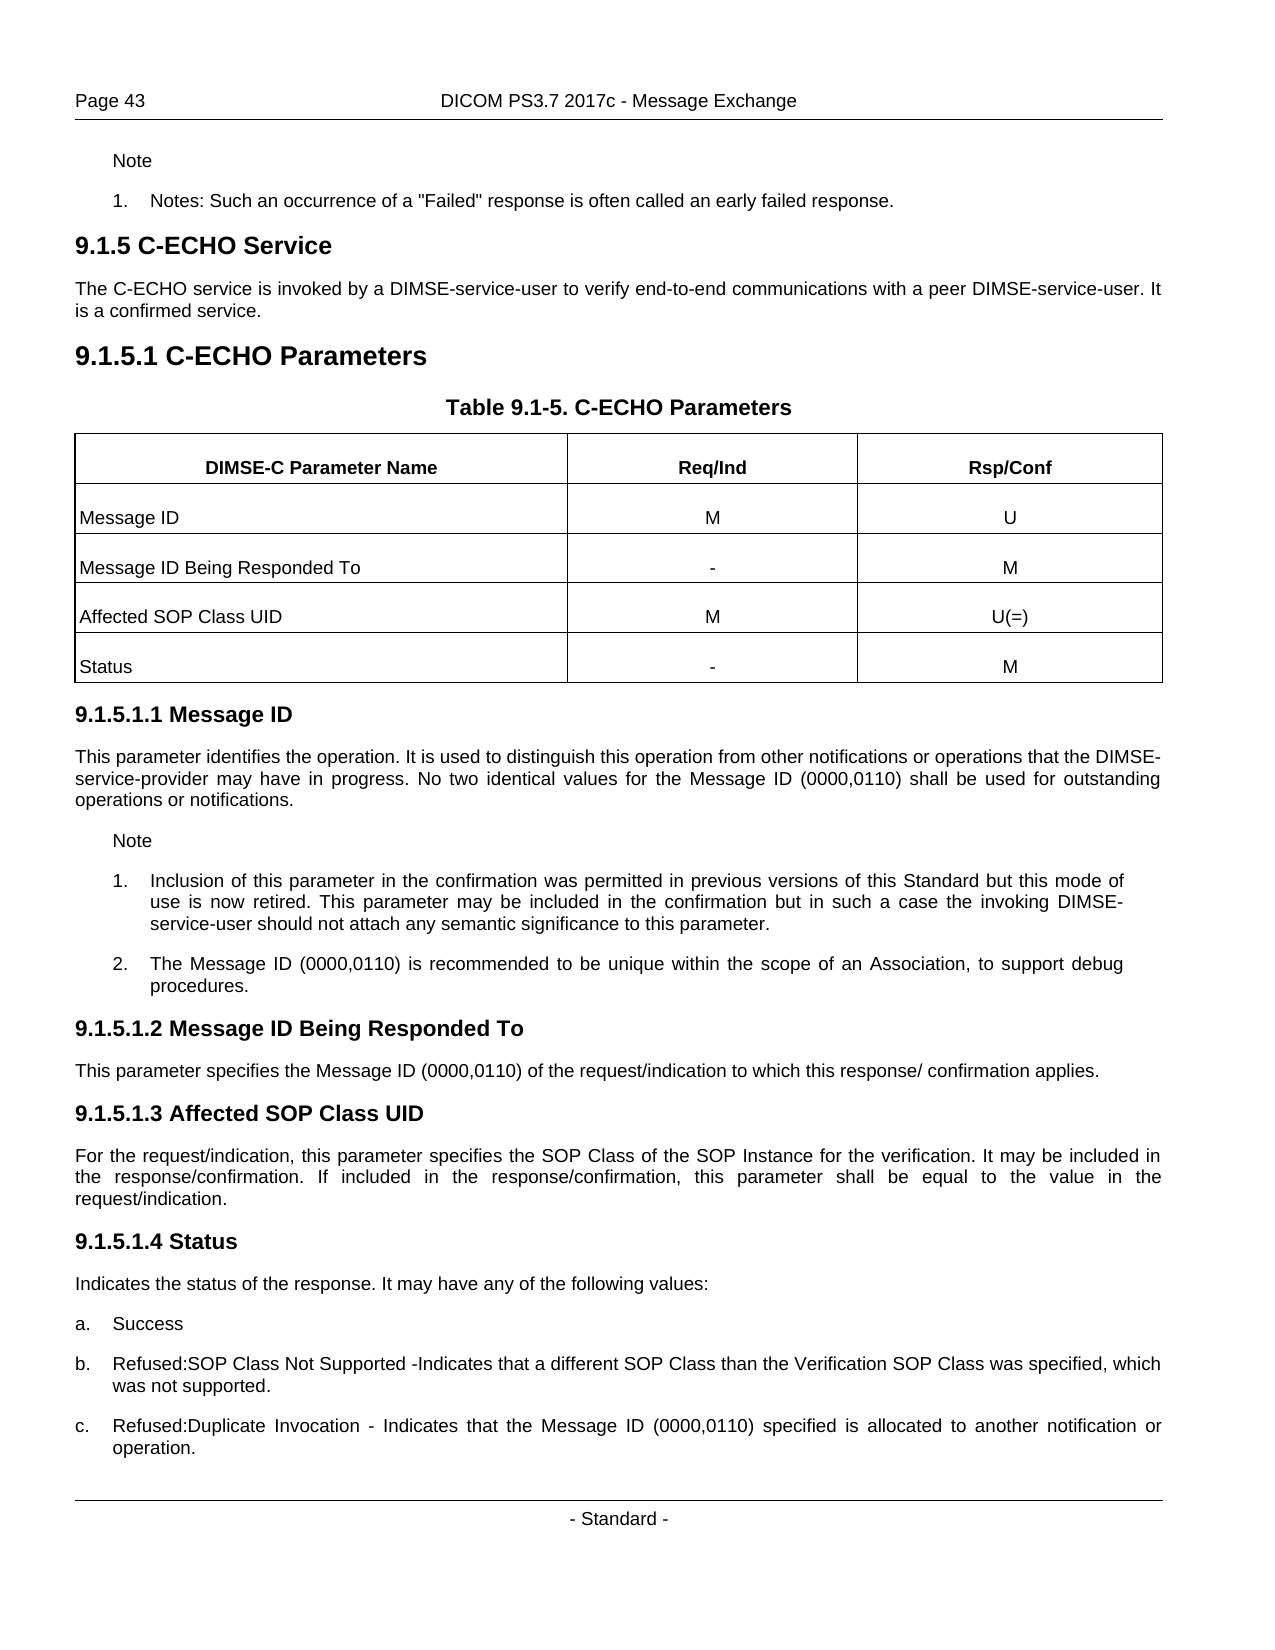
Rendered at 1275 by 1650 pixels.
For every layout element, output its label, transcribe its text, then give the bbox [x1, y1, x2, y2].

table_cell U(=) [858, 583, 1162, 632]
list The Message ID (0000,0110) is recommended to be unique within the scope of an Association, to support debug procedures. [112, 953, 1125, 996]
table_cell - [568, 633, 857, 682]
list Inclusion of this parameter in the confirmation was permitted in previous versions of this Standard but this mode of use is now retired. This parameter may be included in the confirmation but in such a case the invoking DIMSE-service-user should not attach any semantic significance to this parameter. [112, 870, 1125, 934]
table_cell - [568, 534, 857, 582]
text 9.1.5 C-ECHO Service [75, 231, 1162, 259]
table_cell M [568, 583, 857, 632]
table_header DIMSE-C Parameter Name [76, 434, 567, 483]
table_cell M [858, 633, 1162, 682]
list Refused:SOP Class Not Supported -Indicates that a different SOP Class than the Verification SOP Class was specified, which was not supported. [75, 1353, 1162, 1396]
text For the request/indication, this parameter specifies the SOP Class of the SOP Instance for the verification. It may be included in the response/confirmation. If included in the response/confirmation, this parameter shall be equal to the value in the request/indication. [75, 1144, 1162, 1209]
list Success [75, 1313, 1162, 1334]
text 9.1.5.1 C-ECHO Parameters [75, 340, 1162, 371]
text This parameter identifies the operation. It is used to distinguish this operation from other notifications or operations that the DIMSE-service-provider may have in progress. No two identical values for the Message ID (0000,0110) shall be used for outstanding operations or notifications. [75, 746, 1162, 811]
text The C-ECHO service is invoked by a DIMSE-service-user to verify end-to-end communications with a peer DIMSE-service-user. It is a confirmed service. [75, 278, 1162, 321]
table_header Req/Ind [568, 434, 857, 483]
table_cell U [858, 484, 1162, 532]
list Refused:Duplicate Invocation - Indicates that the Message ID (0000,0110) specified is allocated to another notification or operation. [75, 1415, 1162, 1458]
text This parameter specifies the Message ID (0000,0110) of the request/indication to which this response/ confirmation applies. [75, 1059, 1162, 1081]
text 9.1.5.1.2 Message ID Being Responded To [75, 1015, 1162, 1041]
table_cell Message ID Being Responded To [76, 534, 567, 582]
table_cell Status [76, 633, 567, 682]
table_cell Message ID [76, 484, 567, 532]
text 9.1.5.1.4 Status [75, 1228, 1162, 1254]
text Table 9.1-5. C-ECHO Parameters [75, 394, 1162, 419]
table_cell M [858, 534, 1162, 582]
table_header Rsp/Conf [858, 434, 1162, 483]
text Note [112, 829, 1125, 851]
table_cell M [568, 484, 857, 532]
text Indicates the status of the response. It may have any of the following values: [75, 1272, 1162, 1294]
text 9.1.5.1.1 Message ID [75, 701, 1162, 727]
text 9.1.5.1.3 Affected SOP Class UID [75, 1100, 1162, 1126]
text Note [112, 150, 1125, 172]
list Notes: Such an occurrence of a "Failed" response is often called an early failed response. [112, 190, 1125, 212]
table_cell Affected SOP Class UID [76, 583, 567, 632]
